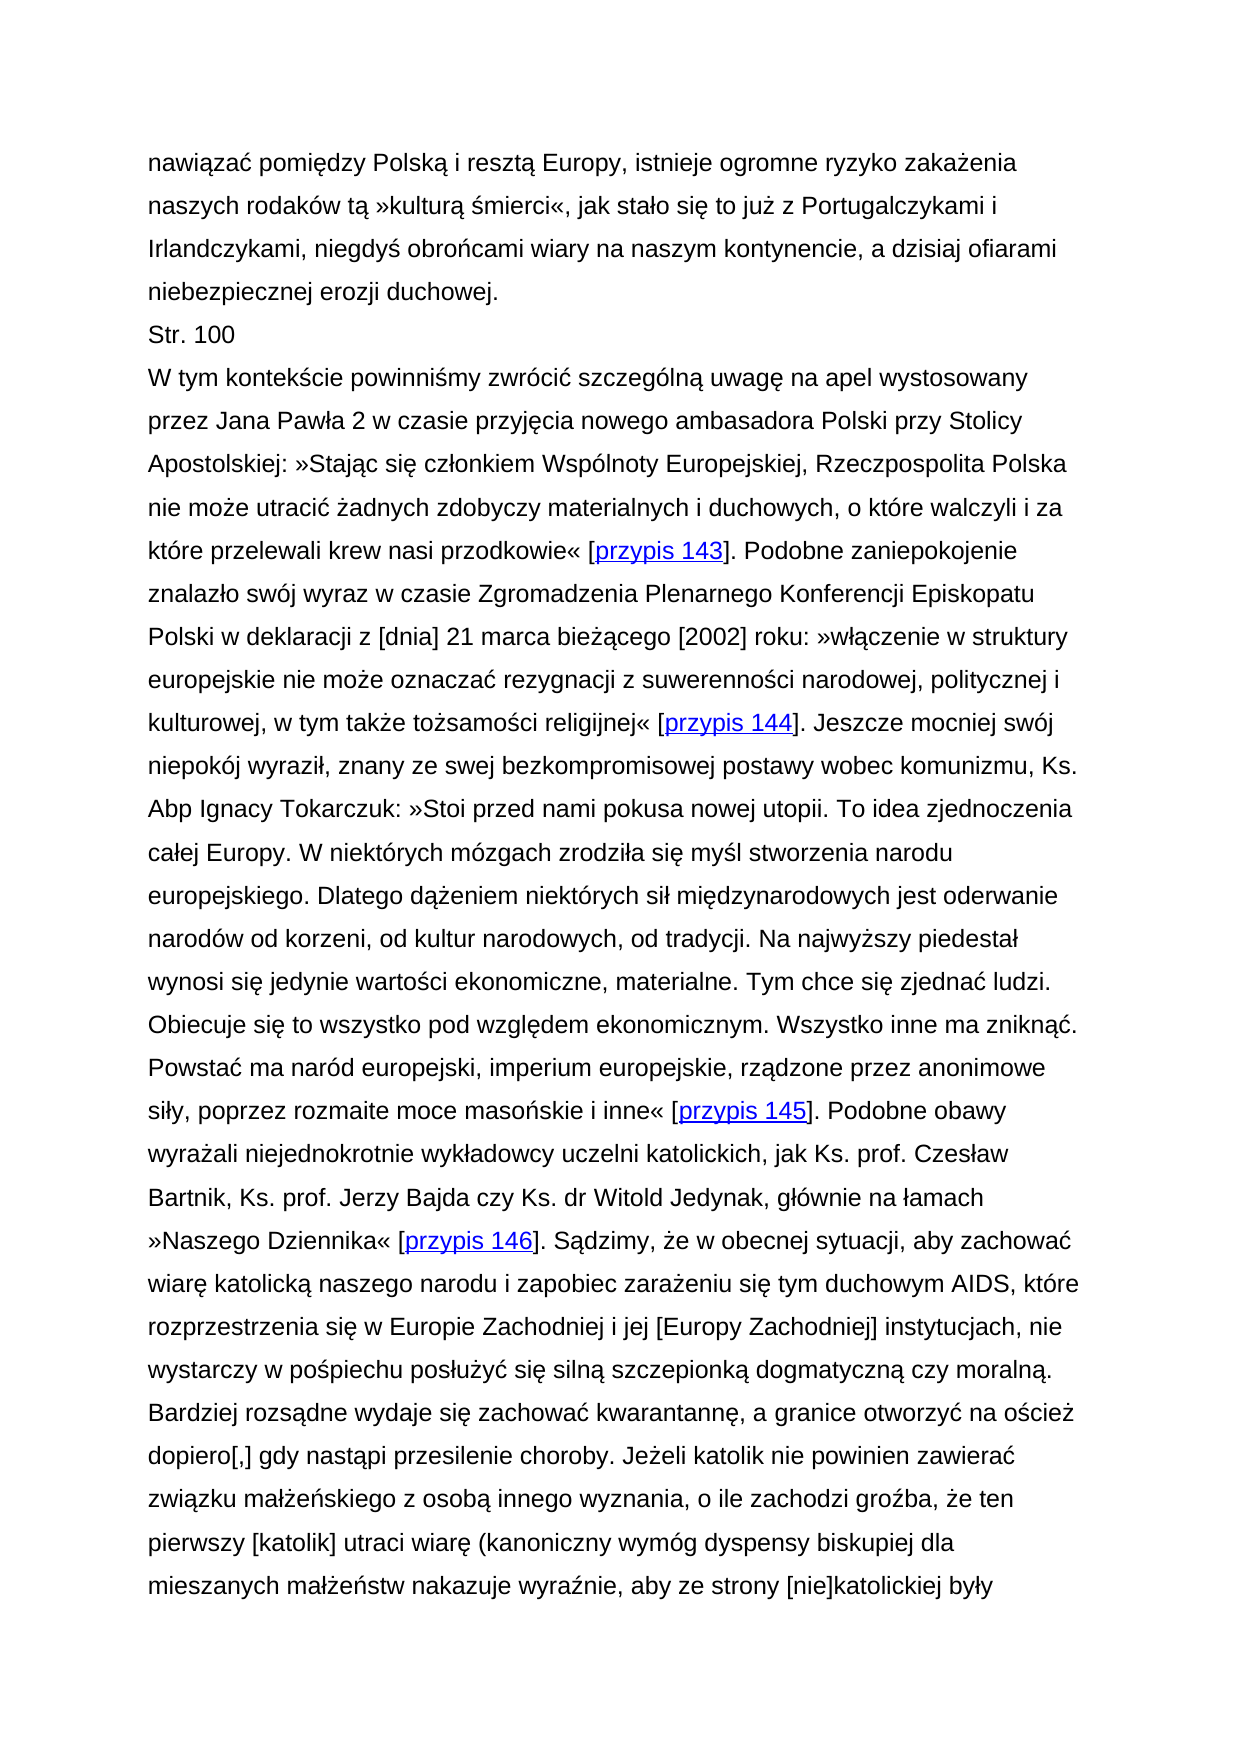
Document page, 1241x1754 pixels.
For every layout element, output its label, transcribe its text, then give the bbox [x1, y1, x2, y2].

text W tym kontekście powinniśmy zwrócić szczególną uwagę na apel wystosowany przez Jana Pawła 2 w czasie przyjęcia nowego ambasadora Polski przy Stolicy Apostolskiej: »Stając się członkiem Wspólnoty Europejskiej, Rzeczpospolita Polska nie może utracić żadnych zdobyczy materialnych i duchowych, o które walczyli i za które przelewali krew nasi przodkowie« [przypis 143]. Podobne zaniepokojenie znalazło swój wyraz w czasie Zgromadzenia Plenarnego Konferencji Episkopatu Polski w deklaracji z [dnia] 21 marca bieżącego [2002] roku: »włączenie w struktury europejskie nie może oznaczać rezygnacji z suwerenności narodowej, politycznej i kulturowej, w tym także tożsamości religijnej« [przypis 144]. Jeszcze mocniej swój niepokój wyraził, znany ze swej bezkompromisowej postawy wobec komunizmu, Ks. Abp Ignacy Tokarczuk: »Stoi przed nami pokusa nowej utopii. To idea zjednoczenia całej Europy. W niektórych mózgach zrodziła się myśl stworzenia narodu europejskiego. Dlatego dążeniem niektórych sił międzynarodowych jest oderwanie narodów od korzeni, od kultur narodowych, od tradycji. Na najwyższy piedestał wynosi się jedynie wartości ekonomiczne, materialne. Tym chce się zjednać ludzi. Obiecuje się to wszystko pod względem ekonomicznym. Wszystko inne ma zniknąć. Powstać ma naród europejski, imperium europejskie, rządzone przez anonimowe siły, poprzez rozmaite moce masońskie i inne« [przypis 145]. Podobne obawy wyrażali niejednokrotnie wykładowcy uczelni katolickich, jak Ks. prof. Czesław Bartnik, Ks. prof. Jerzy Bajda czy Ks. dr Witold Jedynak, głównie na łamach »Naszego Dziennika« [przypis 146]. Sądzimy, że w obecnej sytuacji, aby zachować wiarę katolicką naszego narodu i zapobiec zarażeniu się tym duchowym AIDS, które rozprzestrzenia się w Europie Zachodniej i jej [Europy Zachodniej] instytucjach, nie wystarczy w pośpiechu posłużyć się silną szczepionką dogmatyczną czy moralną. Bardziej rozsądne wydaje się zachować kwarantannę, a granice otworzyć na oścież dopiero[,] gdy nastąpi przesilenie choroby. Jeżeli katolik nie powinien zawierać związku małżeńskiego z osobą innego wyznania, o ile zachodzi groźba, że ten pierwszy [katolik] utraci wiarę (kanoniczny wymóg dyspensy biskupiej dla mieszanych małżeństw nakazuje wyraźnie, aby ze strony [nie]katolickiej były [148, 363, 1093, 1599]
text nawiązać pomiędzy Polską i resztą Europy, istnieje ogromne ryzyko zakażenia naszych rodaków tą »kulturą śmierci«, jak stało się to już z Portugalczykami i Irlandczykami, niegdyś obrońcami wiary na naszym kontynencie, a dzisiaj ofiarami niebezpiecznej erozji duchowej. [148, 148, 1093, 306]
text Str. 100 [148, 320, 1093, 349]
